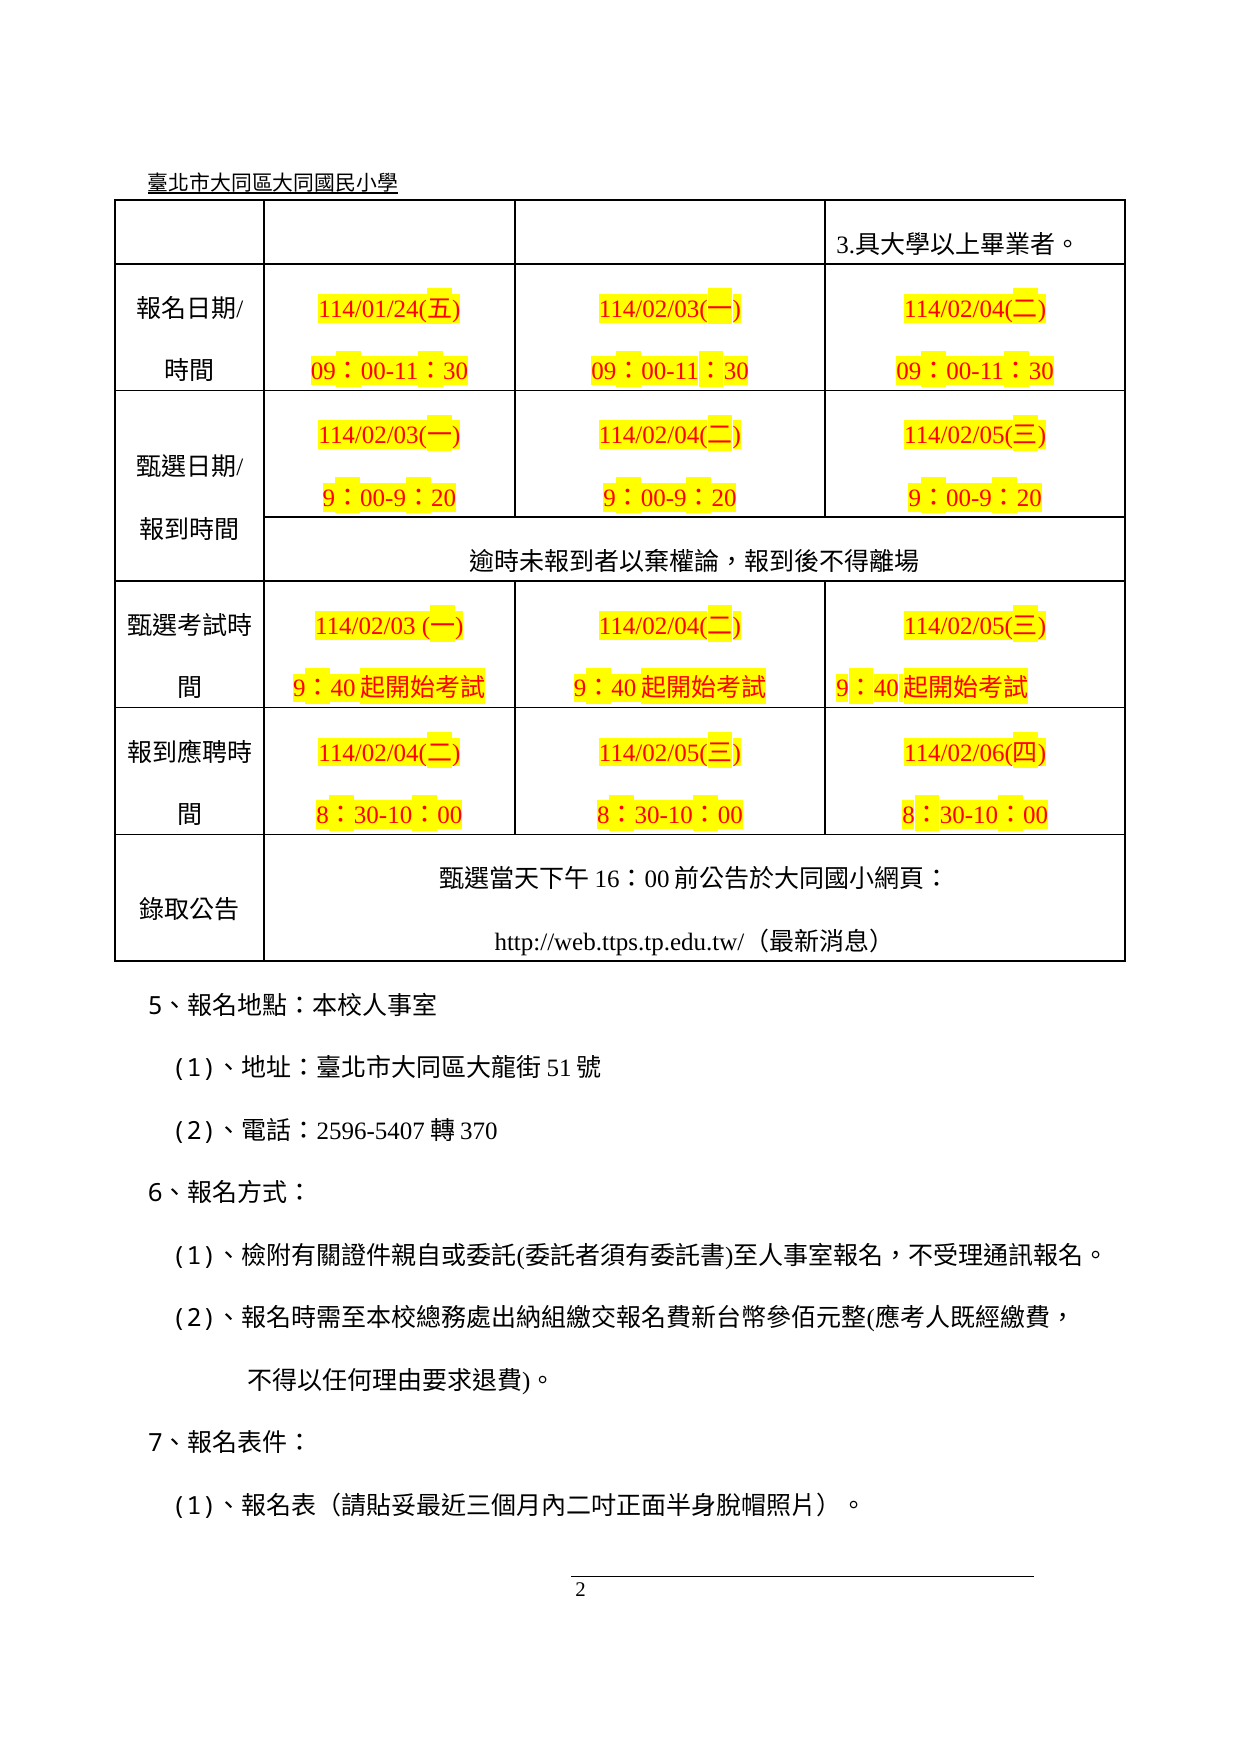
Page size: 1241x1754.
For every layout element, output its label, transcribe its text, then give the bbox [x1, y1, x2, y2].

list 地址：臺北市大同區大龍街51號 [171, 1024, 1092, 1087]
table_cell 114/02/05(三) 8：30-10：00 [516, 708, 824, 833]
table_cell 114/02/06(四) 8：30-10：00 [826, 708, 1124, 833]
table_cell 報到應聘時間 [116, 708, 263, 833]
table_cell 甄選當天下午16：00前公告於大同國小網頁： http://web.ttps.tp.edu.tw/（最新消息） [265, 835, 1124, 960]
list 報名表（請貼妥最近三個月內二吋正面半身脫帽照片）。 [171, 1462, 1092, 1524]
table_cell 114/02/05(三) 9：40起開始考試 [826, 582, 1124, 707]
table_cell 甄選考試時間 [116, 582, 263, 707]
table_cell 具備國民小學教育階段合格教師證書者。 修畢師資職前教育課程，取得修畢證明書者。 具大學以上畢業者。 [826, 201, 1124, 263]
table_cell 114/02/05(三) 9：00-9：20 [826, 391, 1124, 516]
table_cell 甄選日期/報到時間 [116, 391, 263, 580]
table_cell [265, 201, 514, 263]
list 檢附有關證件親自或委託(委託者須有委託書)至人事室報名，不受理通訊報名。 [171, 1212, 1092, 1274]
table_cell 114/01/24(五) 09：00-11：30 [265, 265, 514, 390]
table_cell [516, 201, 824, 263]
table_cell 逾時未報到者以棄權論，報到後不得離場 [265, 518, 1124, 580]
table_cell 114/02/04(二) 9：00-9：20 [516, 391, 824, 516]
table_cell [116, 201, 263, 263]
list 電話：2596-5407轉370 [171, 1087, 1092, 1149]
list 報名表件： [148, 1399, 1092, 1462]
table_cell 114/02/04(二) 9：40起開始考試 [516, 582, 824, 707]
table_cell 114/02/03 (一) 9：40起開始考試 [265, 582, 514, 707]
list 報名地點：本校人事室 [148, 962, 1092, 1024]
table_cell 114/02/04(二) 09：00-11：30 [826, 265, 1124, 390]
table_cell 報名日期/時間 [116, 265, 263, 390]
table_cell 錄取公告 [116, 835, 263, 960]
list 報名時需至本校總務處出納組繳交報名費新台幣參佰元整(應考人既經繳費，不得以任何理由要求退費)。 [171, 1274, 1092, 1399]
table_cell 114/02/03(一) 09：00-11：30 [516, 265, 824, 390]
table_cell 114/02/04(二) 8：30-10：00 [265, 708, 514, 833]
table_cell 114/02/03(一) 9：00-9：20 [265, 391, 514, 516]
list 報名方式： [148, 1149, 1092, 1212]
